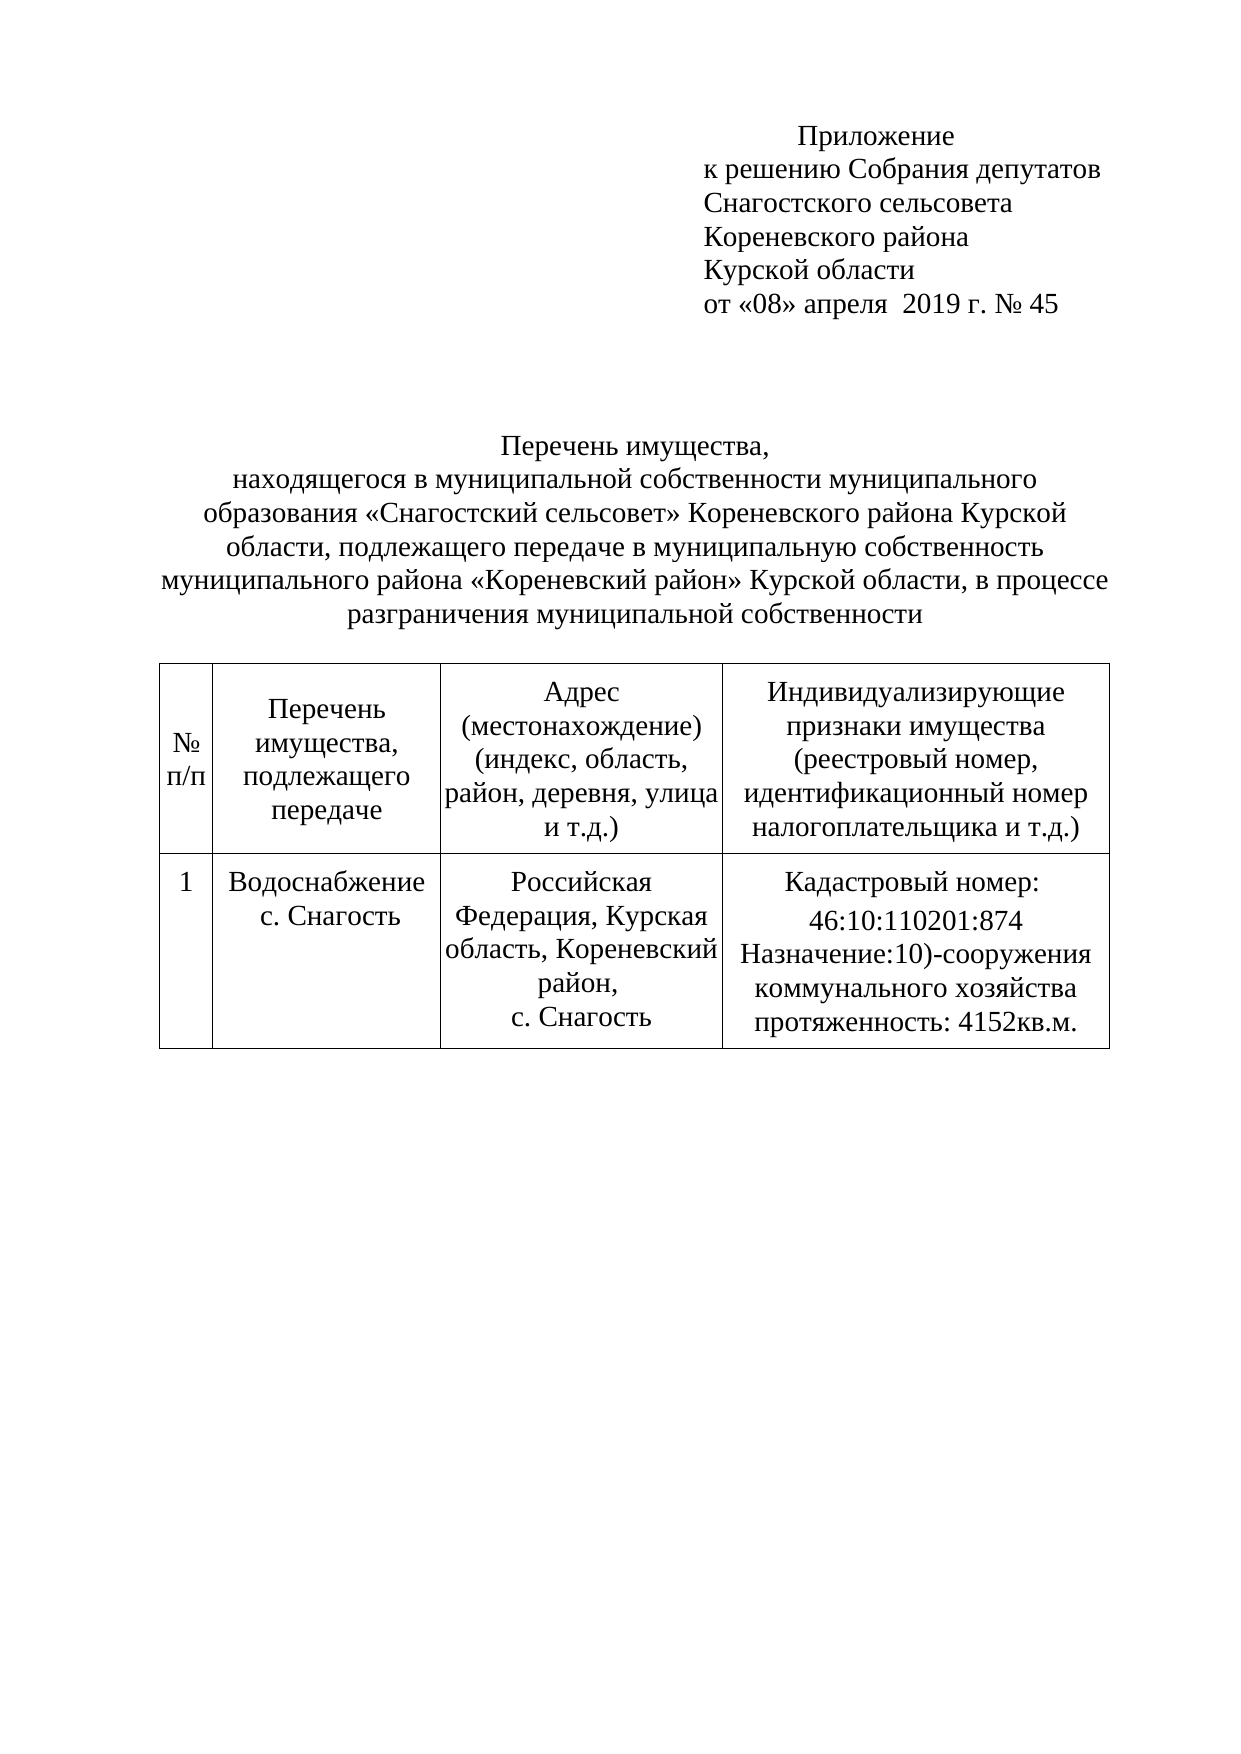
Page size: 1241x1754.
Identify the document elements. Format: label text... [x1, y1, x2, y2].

text находящегося в муниципальной собственности муниципального образования «Снагостский сельсовет» Кореневского района Курской области, подлежащего передаче в муниципальную собственность муниципального района «Кореневский район» Курской области, в процессе разграничения муниципальной собственности [159, 462, 1110, 629]
text Приложение [797, 118, 1110, 152]
table_cell 1 [160, 854, 212, 1048]
text от «08» апреля 2019 г. № 45 [703, 286, 1110, 319]
table_cell Российская Федерация, Курская область, Кореневский район, с. Снагость [441, 854, 722, 1048]
text к решению Собрания депутатов Снагостского сельсовета Кореневского района [703, 152, 1110, 252]
table_cell Водоснабжение с. Снагость [213, 854, 440, 1048]
table_header Перечень имущества, подлежащего передаче [213, 664, 440, 853]
text Курской области [703, 252, 1110, 286]
table_header № п/п [160, 664, 212, 853]
table_header Адрес (местонахождение) (индекс, область, район, деревня, улица и т.д.) [441, 664, 722, 853]
table_cell Кадастровый номер: 46:10:110201:874 Назначение:10)-сооружения коммунального хозяйства протяженность: 4152кв.м. [723, 854, 1109, 1048]
table_header Индивидуализирующие признаки имущества (реестровый номер, идентификационный номер налогоплательщика и т.д.) [723, 664, 1109, 853]
text Перечень имущества, [159, 428, 1110, 462]
